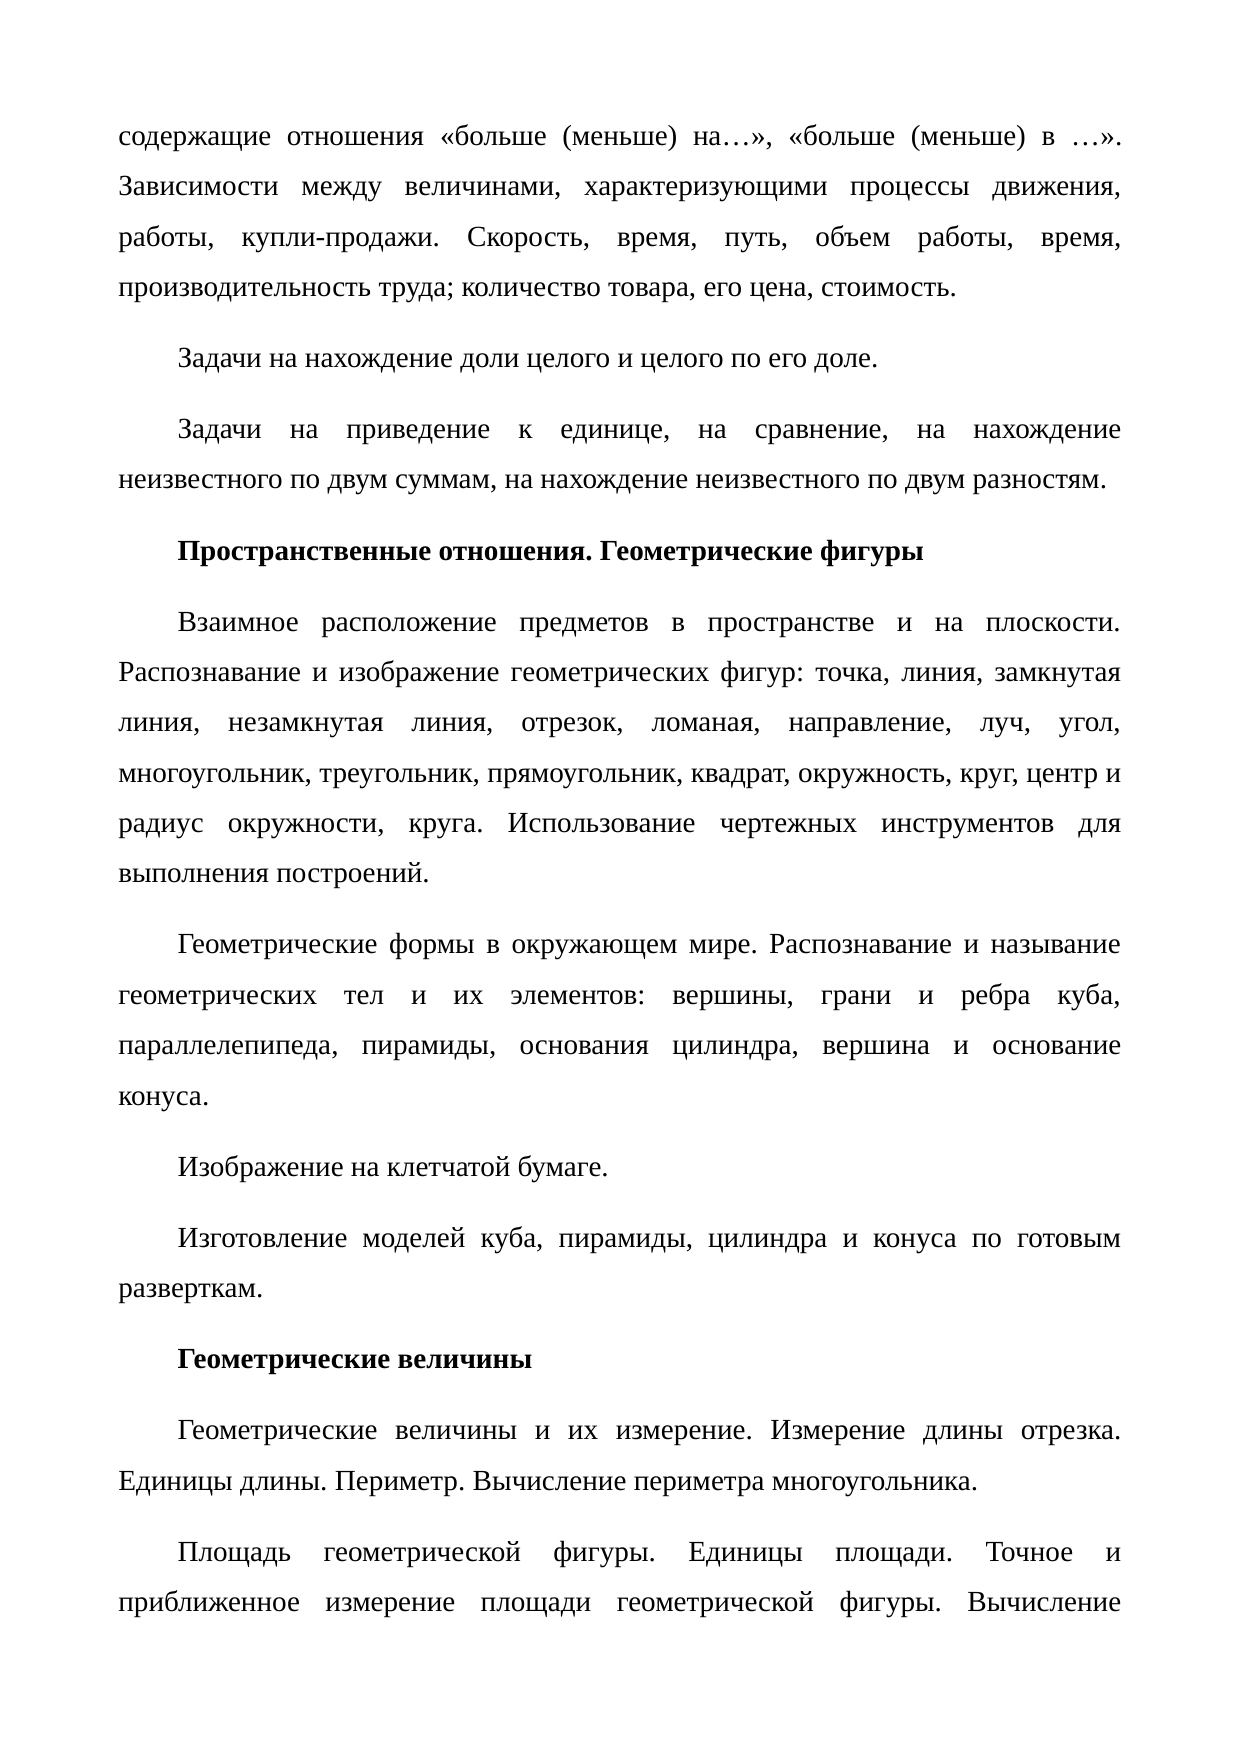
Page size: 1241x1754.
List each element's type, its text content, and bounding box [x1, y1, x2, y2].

text Пространственные отношения. Геометрические фигуры [118, 533, 1122, 566]
text Изготовление моделей куба, пирамиды, цилиндра и конуса по готовым разверткам. [118, 1220, 1122, 1304]
text Изображение на клетчатой бумаге. [118, 1149, 1122, 1182]
text Геометрические формы в окружающем мире. Распознавание и называние геометрических тел и их элементов: вершины, грани и ребра куба, параллелепипеда, пирамиды, основания цилиндра, вершина и основание конуса. [118, 927, 1122, 1111]
text Задачи на приведение к единице, на сравнение, на нахождение неизвестного по двум суммам, на нахождение неизвестного по двум разностям. [118, 411, 1122, 495]
text содержащие отношения «больше (меньше) на…», «больше (меньше) в …». Зависимости между величинами, характеризующими процессы движения, работы, купли-продажи. Скорость, время, путь, объем работы, время, производительность труда; количество товара, его цена, стоимость. [118, 118, 1122, 303]
text Взаимное расположение предметов в пространстве и на плоскости. Распознавание и изображение геометрических фигур: точка, линия, замкнутая линия, незамкнутая линия, отрезок, ломаная, направление, луч, угол, многоугольник, треугольник, прямоугольник, квадрат, окружность, круг, центр и радиус окружности, круга. Использование чертежных инструментов для выполнения построений. [118, 604, 1122, 889]
text Геометрические величины и их измерение. Измерение длины отрезка. Единицы длины. Периметр. Вычисление периметра многоугольника. [118, 1412, 1122, 1496]
text Геометрические величины [118, 1341, 1122, 1375]
text Площадь геометрической фигуры. Единицы площади. Точное и приближенное измерение площади геометрической фигуры. Вычисление [118, 1534, 1122, 1618]
text Задачи на нахождение доли целого и целого по его доле. [118, 340, 1122, 374]
